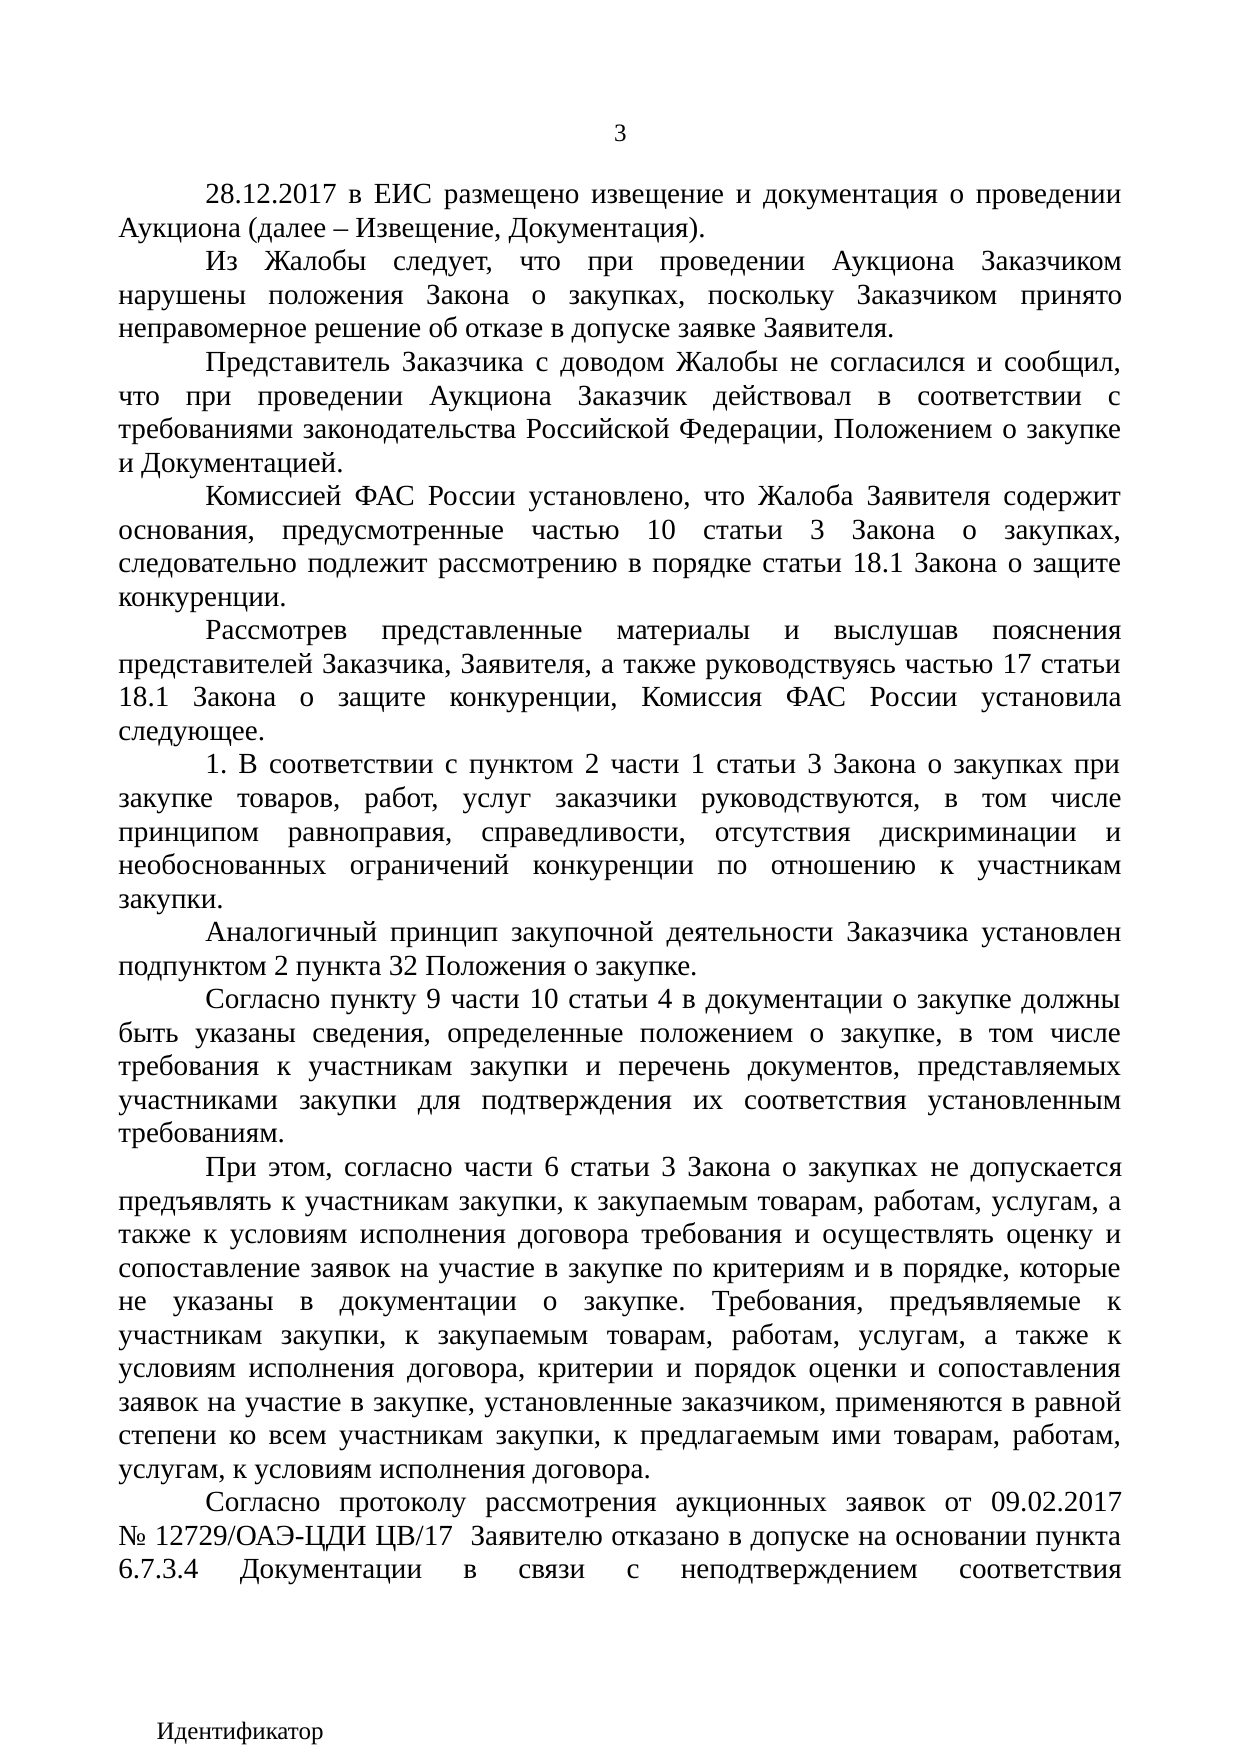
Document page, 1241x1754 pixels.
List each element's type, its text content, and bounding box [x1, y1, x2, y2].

text Согласно протоколу рассмотрения аукционных заявок от 09.02.2017 № 12729/ОАЭ-ЦДИ ЦВ/17 Заявителю отказано в допуске на основании пункта 6.7.3.4 Документации в связи с неподтверждением соответствия [118, 1484, 1122, 1585]
text 1. В соответствии с пунктом 2 части 1 статьи 3 Закона о закупках при закупке товаров, работ, услуг заказчики руководствуются, в том числе принципом равноправия, справедливости, отсутствия дискриминации и необоснованных ограничений конкуренции по отношению к участникам закупки. [118, 747, 1122, 914]
text 28.12.2017 в ЕИС размещено извещение и документация о проведении Аукциона (далее – Извещение, Документация). [118, 176, 1122, 243]
text Из Жалобы следует, что при проведении Аукциона Заказчиком нарушены положения Закона о закупках, поскольку Заказчиком принято неправомерное решение об отказе в допуске заявке Заявителя. [118, 243, 1122, 344]
text Аналогичный принцип закупочной деятельности Заказчика установлен подпунктом 2 пункта 32 Положения о закупке. [118, 914, 1122, 981]
text Комиссией ФАС России установлено, что Жалоба Заявителя содержит основания, предусмотренные частью 10 статьи 3 Закона о закупках, следовательно подлежит рассмотрению в порядке статьи 18.1 Закона о защите конкуренции. [118, 478, 1122, 612]
text Согласно пункту 9 части 10 статьи 4 в документации о закупке должны быть указаны сведения, определенные положением о закупке, в том числе требования к участникам закупки и перечень документов, представляемых участниками закупки для подтверждения их соответствия установленным требованиям. [118, 981, 1122, 1149]
text Представитель Заказчика с доводом Жалобы не согласился и сообщил, что при проведении Аукциона Заказчик действовал в соответствии с требованиями законодательства Российской Федерации, Положением о закупке и Документацией. [118, 344, 1122, 478]
text При этом, согласно части 6 статьи 3 Закона о закупках не допускается предъявлять к участникам закупки, к закупаемым товарам, работам, услугам, а также к условиям исполнения договора требования и осуществлять оценку и сопоставление заявок на участие в закупке по критериям и в порядке, которые не указаны в документации о закупке. Требования, предъявляемые к участникам закупки, к закупаемым товарам, работам, услугам, а также к условиям исполнения договора, критерии и порядок оценки и сопоставления заявок на участие в закупке, установленные заказчиком, применяются в равной степени ко всем участникам закупки, к предлагаемым ими товарам, работам, услугам, к условиям исполнения договора. [118, 1149, 1122, 1484]
text Рассмотрев представленные материалы и выслушав пояснения представителей Заказчика, Заявителя, а также руководствуясь частью 17 статьи 18.1 Закона о защите конкуренции, Комиссия ФАС России установила следующее. [118, 612, 1122, 747]
